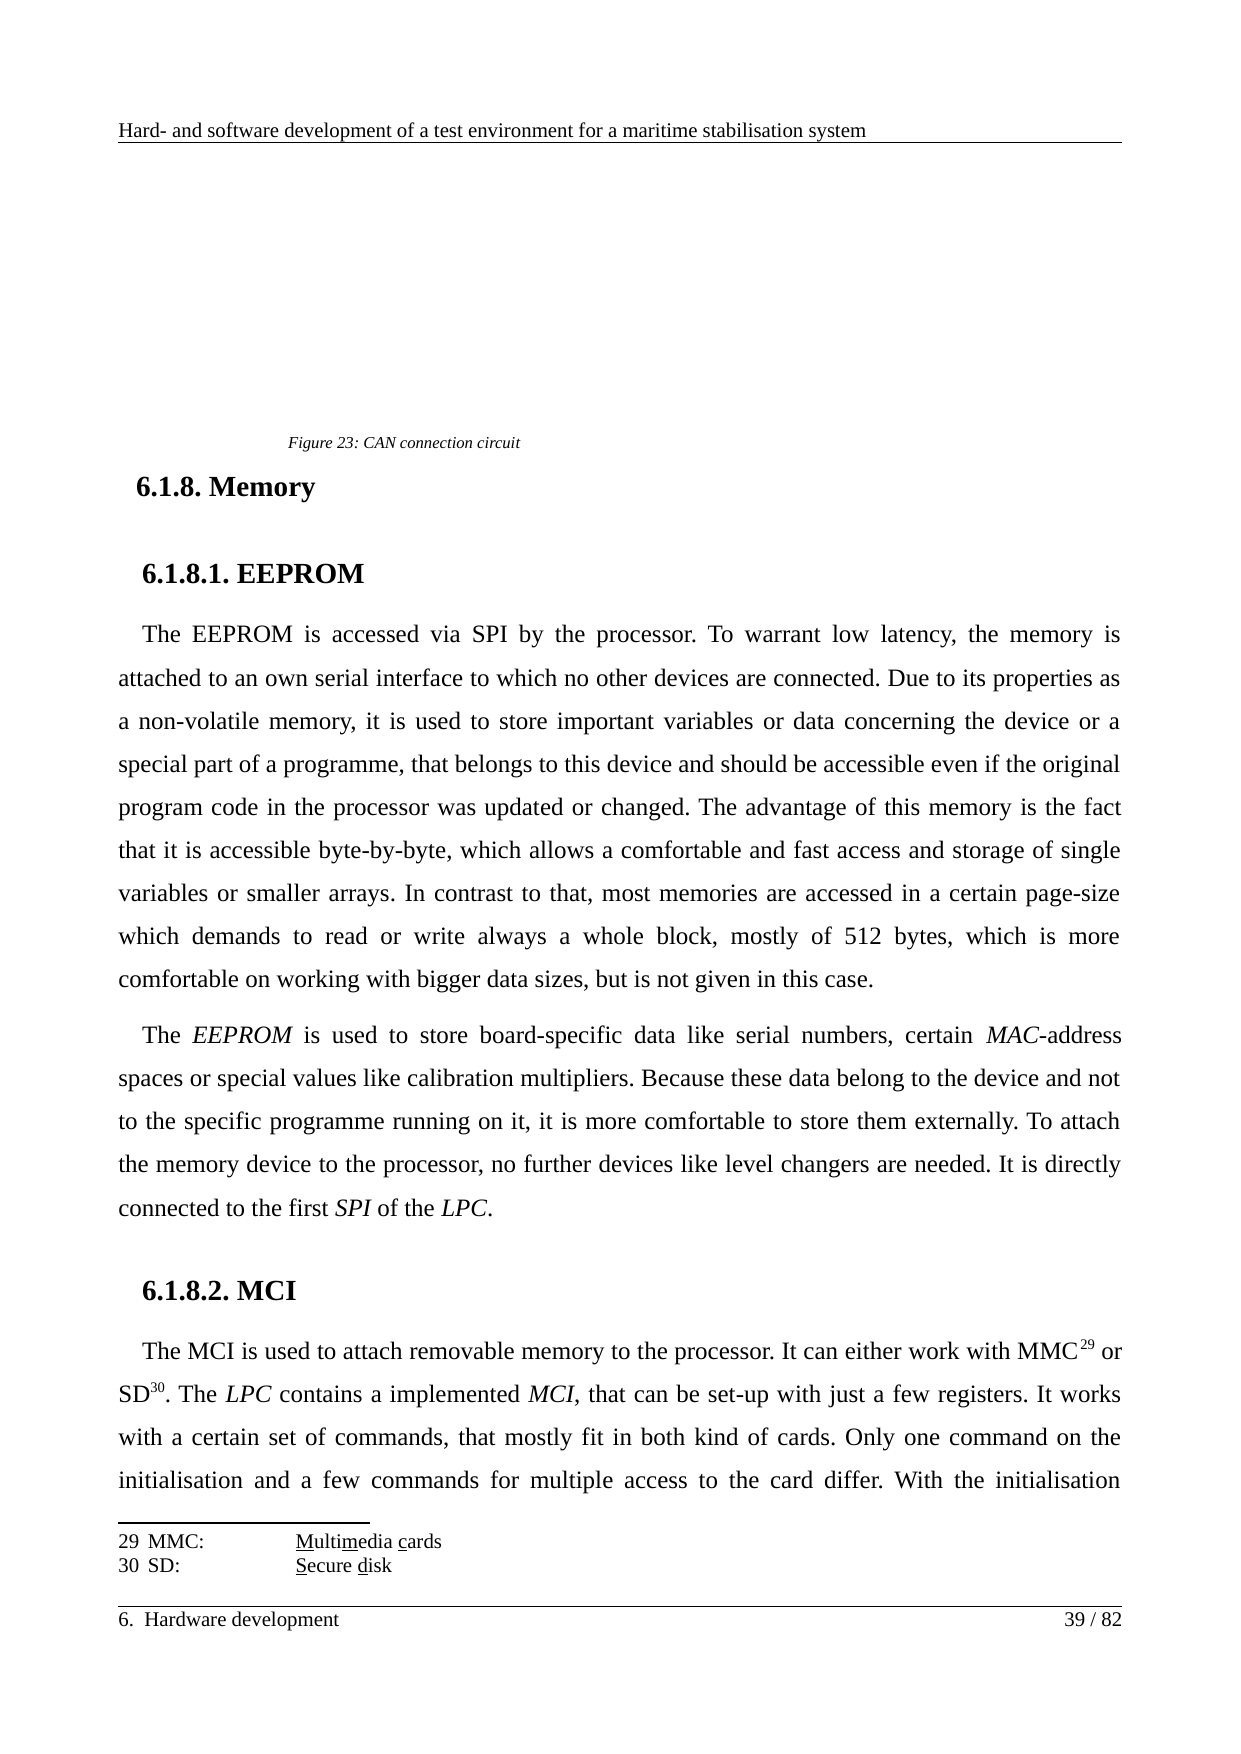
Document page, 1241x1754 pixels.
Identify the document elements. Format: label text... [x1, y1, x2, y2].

text The MCI is used to attach removable memory to the processor. It can either work with MMC or SD. The LPC contains a implemented MCI, that can be set-up with just a few registers. It works with a certain set of commands, that mostly fit in both kind of cards. Only one command on the initialisation and a few commands for multiple access to the card differ. With the initialisation [118, 1336, 1122, 1494]
text SD: Secure disk [118, 1553, 1122, 1577]
subtitle Memory [118, 177, 1122, 502]
text MMC: Multimedia cards [118, 1529, 1122, 1553]
subtitle EEPROM [118, 557, 1122, 590]
text Figure 23: CAN connection circuit [288, 189, 952, 452]
text The EEPROM is used to store board-specific data like serial numbers, certain MAC-address spaces or special values like calibration multipliers. Because these data belong to the device and not to the specific programme running on it, it is more comfortable to store them externally. To attach the memory device to the processor, no further devices like level changers are needed. It is directly connected to the first SPI of the LPC. [118, 1020, 1122, 1221]
subtitle MCI [118, 1273, 1122, 1307]
text The EEPROM is accessed via SPI by the processor. To warrant low latency, the memory is attached to an own serial interface to which no other devices are connected. Due to its properties as a non-volatile memory, it is used to store important variables or data concerning the device or a special part of a programme, that belongs to this device and should be accessible even if the original program code in the processor was updated or changed. The advantage of this memory is the fact that it is accessible byte-by-byte, which allows a comfortable and fast access and storage of single variables or smaller arrays. In contrast to that, most memories are accessed in a certain page-size which demands to read or write always a whole block, mostly of 512 bytes, which is more comfortable on working with bigger data sizes, but is not given in this case. [118, 619, 1122, 993]
